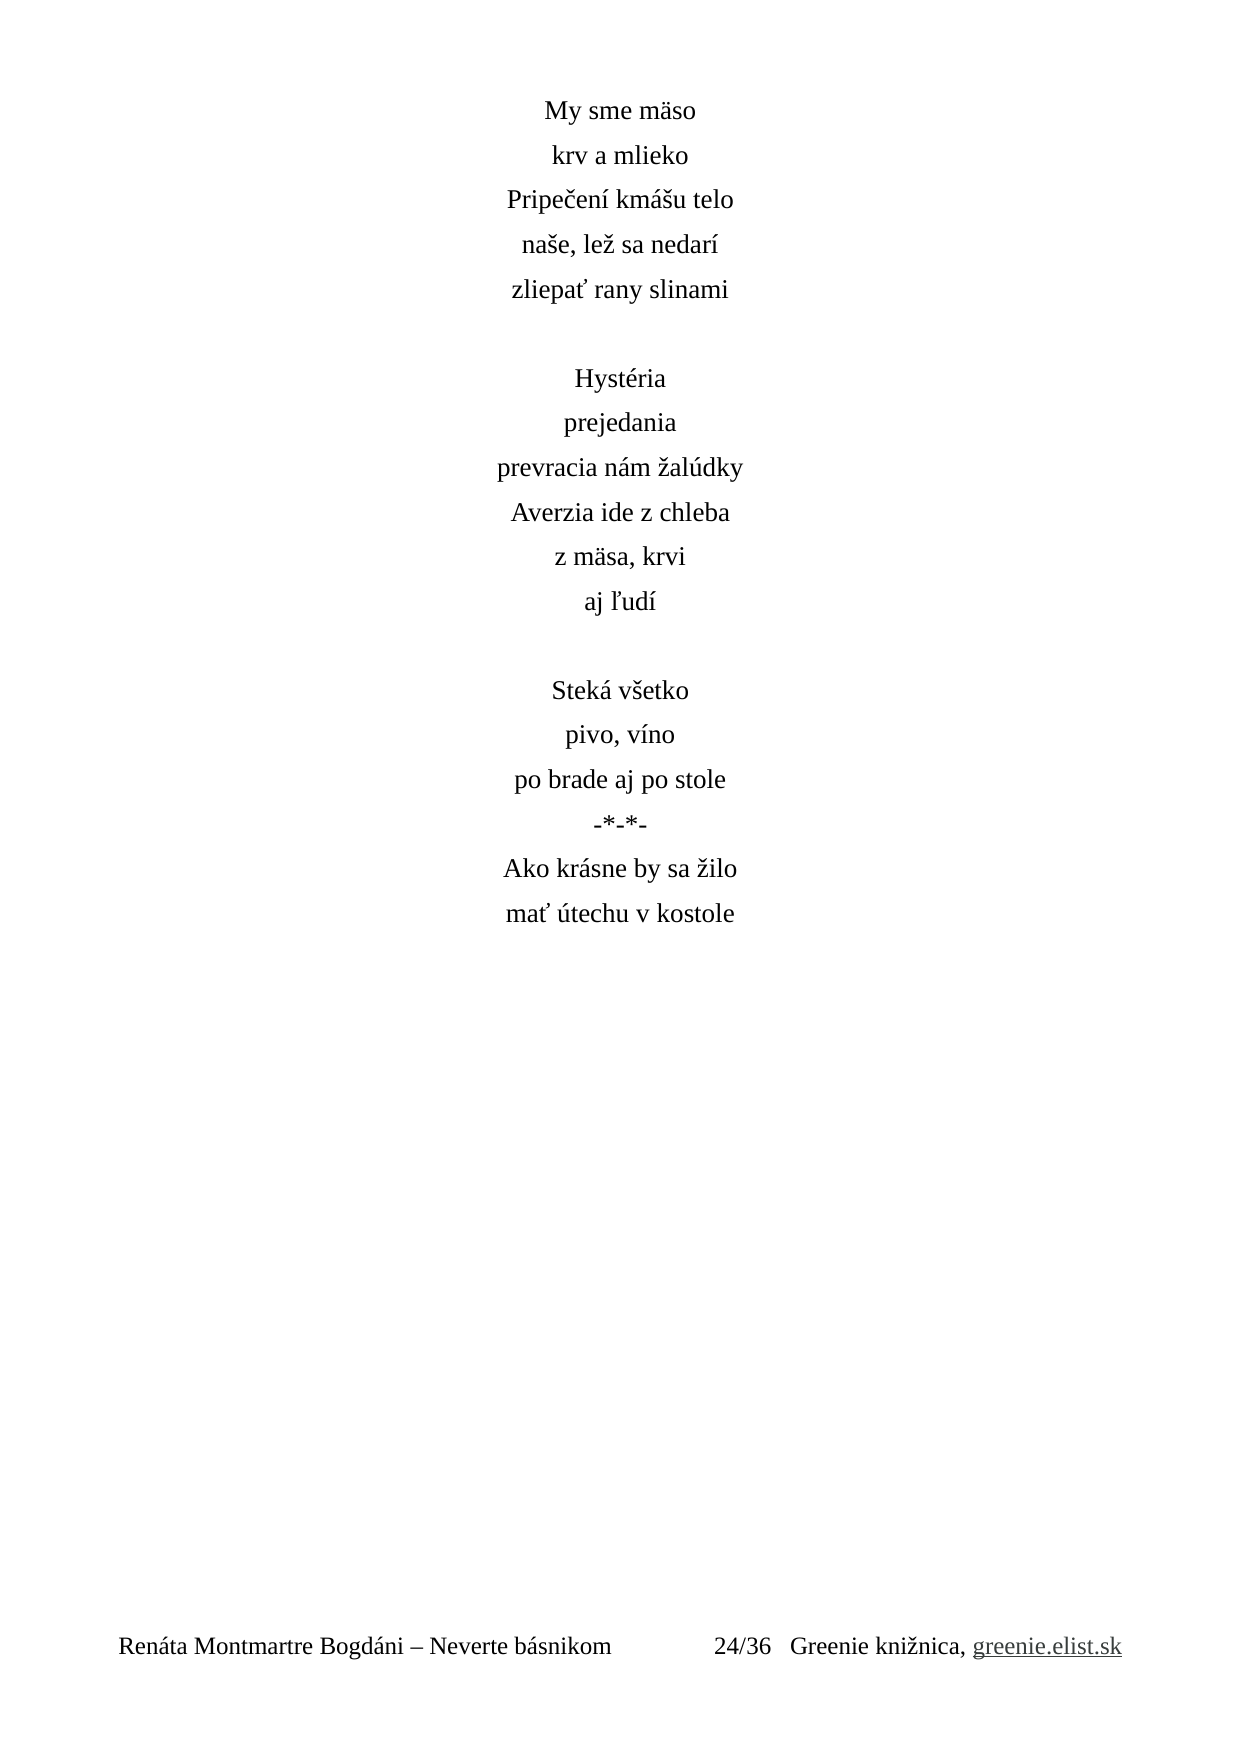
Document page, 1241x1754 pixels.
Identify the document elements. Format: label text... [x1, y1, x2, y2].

text prejedania [106, 407, 1134, 438]
text aj ľudí [106, 585, 1134, 616]
text Pripečení kmášu telo [106, 184, 1134, 215]
text prevracia nám žalúdky [106, 451, 1134, 482]
text My sme mäso [106, 94, 1134, 126]
text Hystéria [106, 362, 1134, 393]
text Ako krásne by sa žilo [106, 852, 1134, 883]
text Steká všetko [106, 674, 1134, 705]
text naše, lež sa nedarí [106, 228, 1134, 259]
text zliepať rany slinami [106, 273, 1134, 304]
text po brade aj po stole [106, 763, 1134, 794]
text krv a mlieko [106, 139, 1134, 170]
text Averzia ide z chleba [106, 496, 1134, 527]
text z mäsa, krvi [106, 540, 1134, 571]
text mať útechu v kostole [106, 897, 1134, 928]
text pivo, víno [106, 719, 1134, 750]
text -*-*- [106, 808, 1134, 839]
